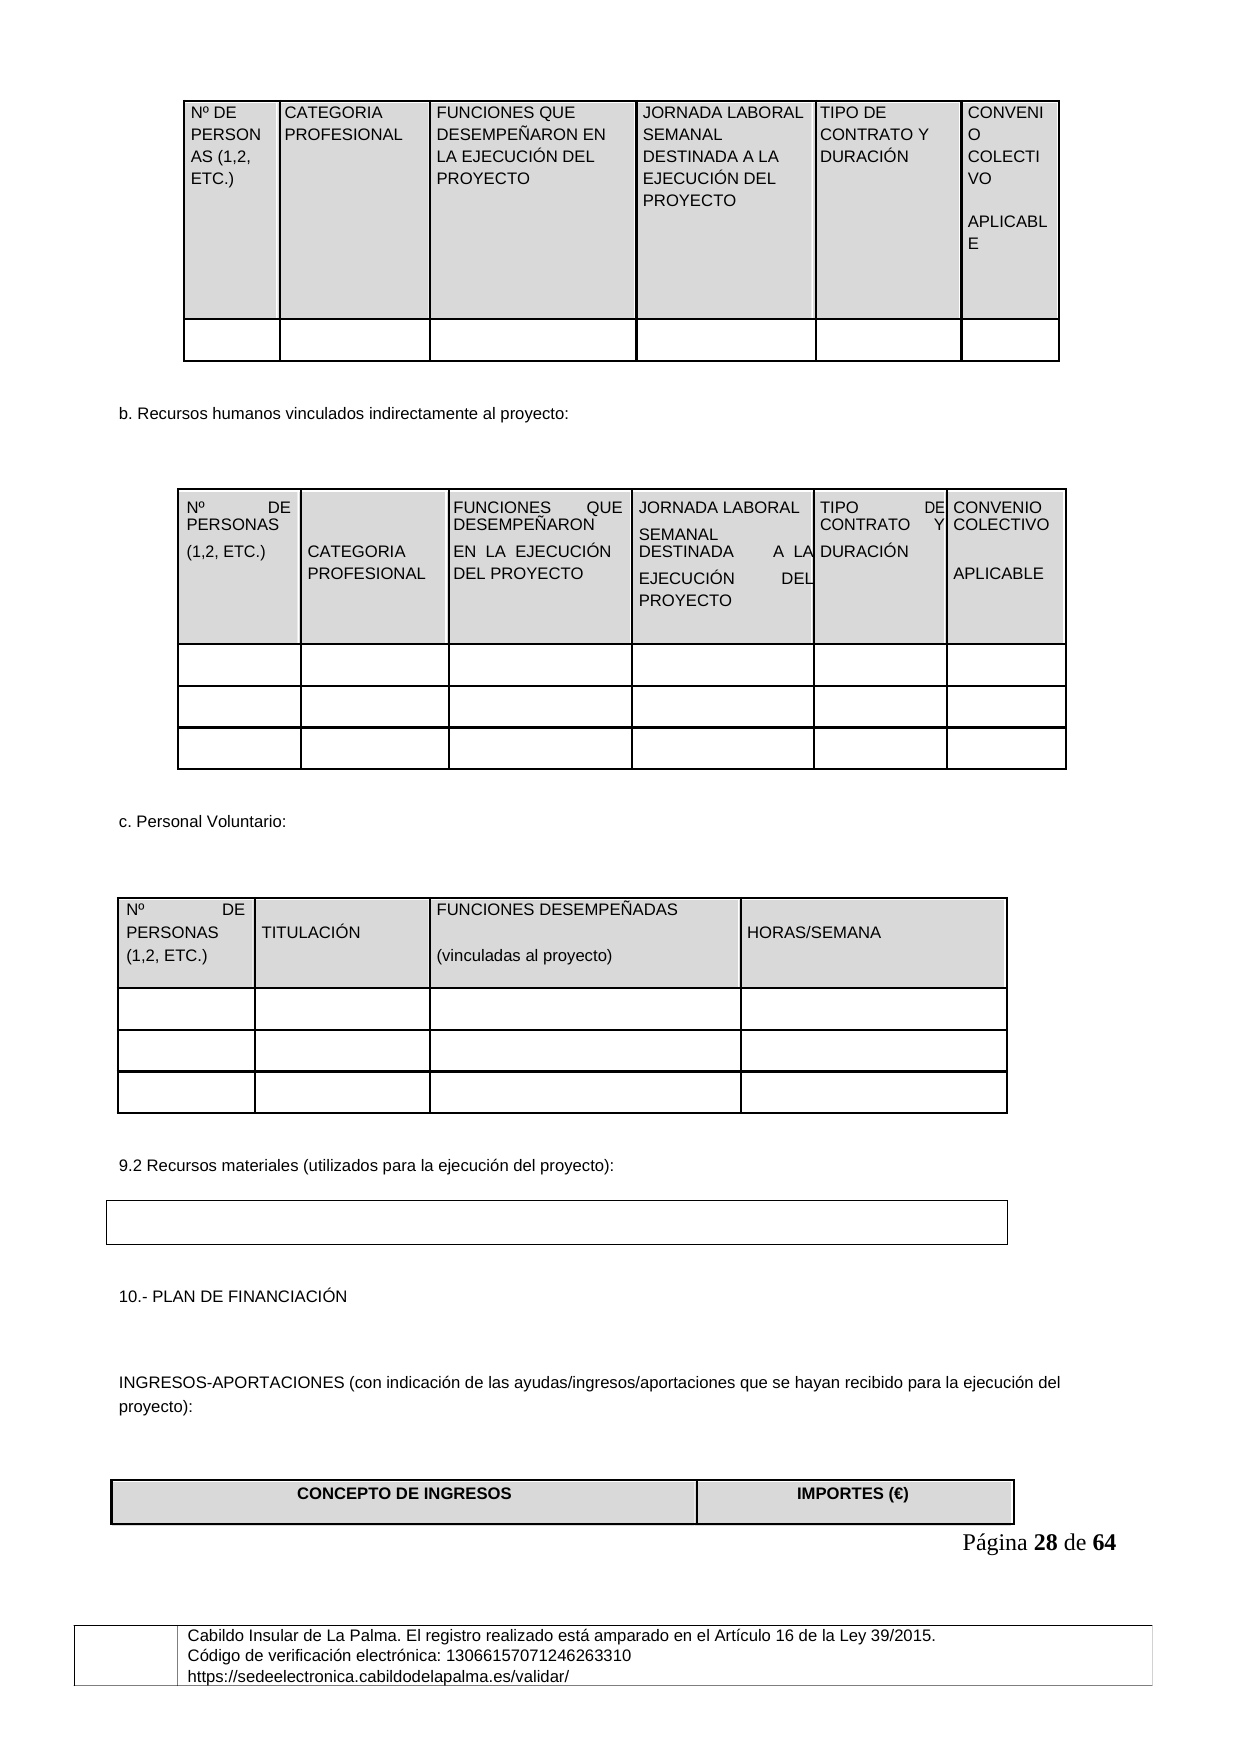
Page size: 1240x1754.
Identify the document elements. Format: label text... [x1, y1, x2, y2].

table_cell [963, 322, 1058, 360]
table_cell [633, 729, 745, 768]
text INGRESOS-APORTACIONES (con indicación de las ayudas/ingresos/aportaciones que se hayan recibido para la ejecución del proyecto): [119, 1372, 1122, 1416]
table_cell [450, 646, 586, 684]
table_cell [119, 1073, 222, 1112]
table_cell [745, 687, 813, 726]
text c. Personal Voluntario: [119, 812, 1122, 831]
table_cell [302, 729, 448, 768]
table_cell [119, 1031, 222, 1070]
text Página 28 de 64 [962, 1528, 1122, 1555]
table_cell [431, 989, 740, 1028]
table_cell [222, 1031, 254, 1070]
text b. Recursos humanos vinculados indirectamente al proyecto: [119, 403, 1122, 423]
table_cell [742, 989, 1006, 1028]
table_cell [745, 646, 813, 684]
table_cell [586, 687, 631, 726]
table_cell [256, 989, 429, 1028]
table_cell [431, 322, 635, 360]
table_cell [222, 1073, 254, 1112]
table_cell [638, 322, 815, 360]
table_cell [815, 687, 913, 726]
table_cell [431, 1073, 740, 1112]
table_cell [948, 687, 1065, 726]
table_cell [633, 687, 745, 726]
table_cell [268, 646, 300, 684]
table_cell [302, 687, 448, 726]
table_cell [185, 322, 279, 360]
table_cell [268, 687, 300, 726]
table_cell [450, 729, 586, 768]
table_cell [914, 646, 946, 684]
table_cell [745, 729, 813, 768]
table_cell [586, 646, 631, 684]
table_cell [586, 729, 631, 768]
text 10.- PLAN DE FINANCIACIÓN [119, 1287, 1122, 1306]
table_cell [815, 646, 913, 684]
table_cell [179, 729, 268, 768]
text 9.2 Recursos materiales (utilizados para la ejecución del proyecto): [119, 1156, 1122, 1175]
table_cell [119, 989, 222, 1028]
table_cell [222, 989, 254, 1028]
table_cell [948, 729, 1065, 768]
table_cell [914, 687, 946, 726]
table_cell [742, 1073, 1006, 1112]
table_cell [914, 729, 946, 768]
table_cell [281, 322, 429, 360]
table_cell [742, 1031, 1006, 1070]
table_cell [256, 1073, 429, 1112]
table_cell [450, 687, 586, 726]
table_cell [431, 1031, 740, 1070]
table_cell [815, 729, 913, 768]
table_cell [179, 646, 268, 684]
table_cell [268, 729, 300, 768]
table_cell [179, 687, 268, 726]
table_cell [817, 322, 960, 360]
table_cell [948, 645, 1065, 684]
table_cell [256, 1031, 429, 1070]
table_cell [302, 646, 448, 684]
table_cell [633, 646, 745, 684]
